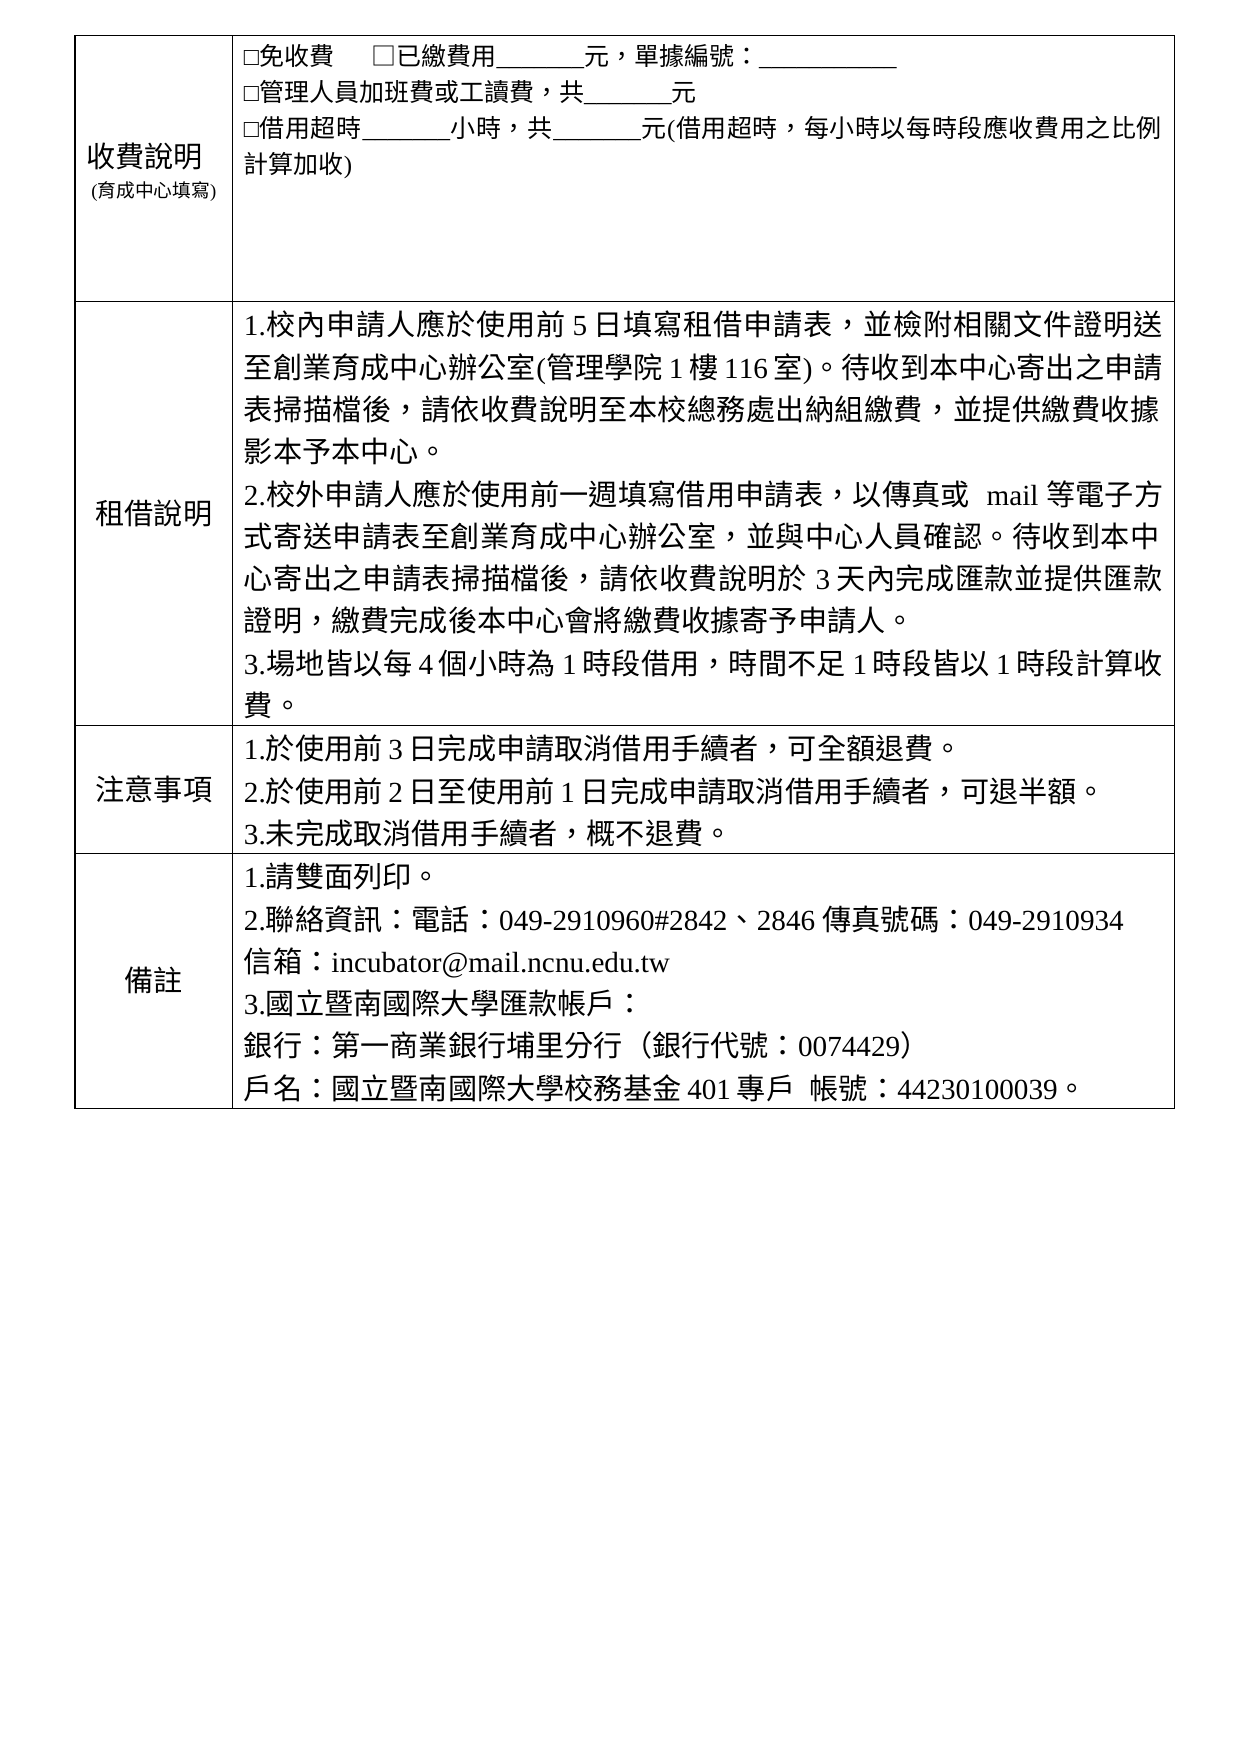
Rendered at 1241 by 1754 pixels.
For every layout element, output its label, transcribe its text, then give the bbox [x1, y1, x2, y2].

table_cell □免收費 □已繳費用_______元，單據編號：___________ □管理人員加班費或工讀費，共_______元 □借用超時_______小時，共_______元(借用超時，每小時以每時段應收費用之比例計算加收) [233, 36, 1174, 301]
table_cell 備註 [76, 854, 232, 1107]
table_cell 1.請雙面列印。 2.聯絡資訊：電話：049-2910960#2842、2846 傳真號碼：049-2910934 信箱：incubator@mail.ncnu.edu.tw 3.國立暨南國際大學匯款帳戶： 銀行：第一商業銀行埔里分行（銀行代號：0074429） 戶名：國立暨南國際大學校務基金401專戶 帳號：44230100039。 [233, 854, 1174, 1107]
table_cell 租借說明 [76, 302, 232, 725]
table_cell 1.於使用前3日完成申請取消借用手續者，可全額退費。 2.於使用前2日至使用前1日完成申請取消借用手續者，可退半額。 3.未完成取消借用手續者，概不退費。 [233, 726, 1174, 853]
table_cell 注意事項 [76, 726, 232, 853]
table_cell 1.校內申請人應於使用前5日填寫租借申請表，並檢附相關文件證明送至創業育成中心辦公室(管理學院1樓116室)。待收到本中心寄出之申請表掃描檔後，請依收費說明至本校總務處出納組繳費，並提供繳費收據影本予本中心。 2.校外申請人應於使用前一週填寫借用申請表，以傳真或 mail 等電子方式寄送申請表至創業育成中心辦公室，並與中心人員確認。待收到本中心寄出之申請表掃描檔後，請依收費說明於3天內完成匯款並提供匯款證明，繳費完成後本中心會將繳費收據寄予申請人。 3.場地皆以每4個小時為1時段借用，時間不足1時段皆以1時段計算收費。 [233, 302, 1174, 725]
table_cell 收費說明 (育成中心填寫) [76, 36, 232, 301]
